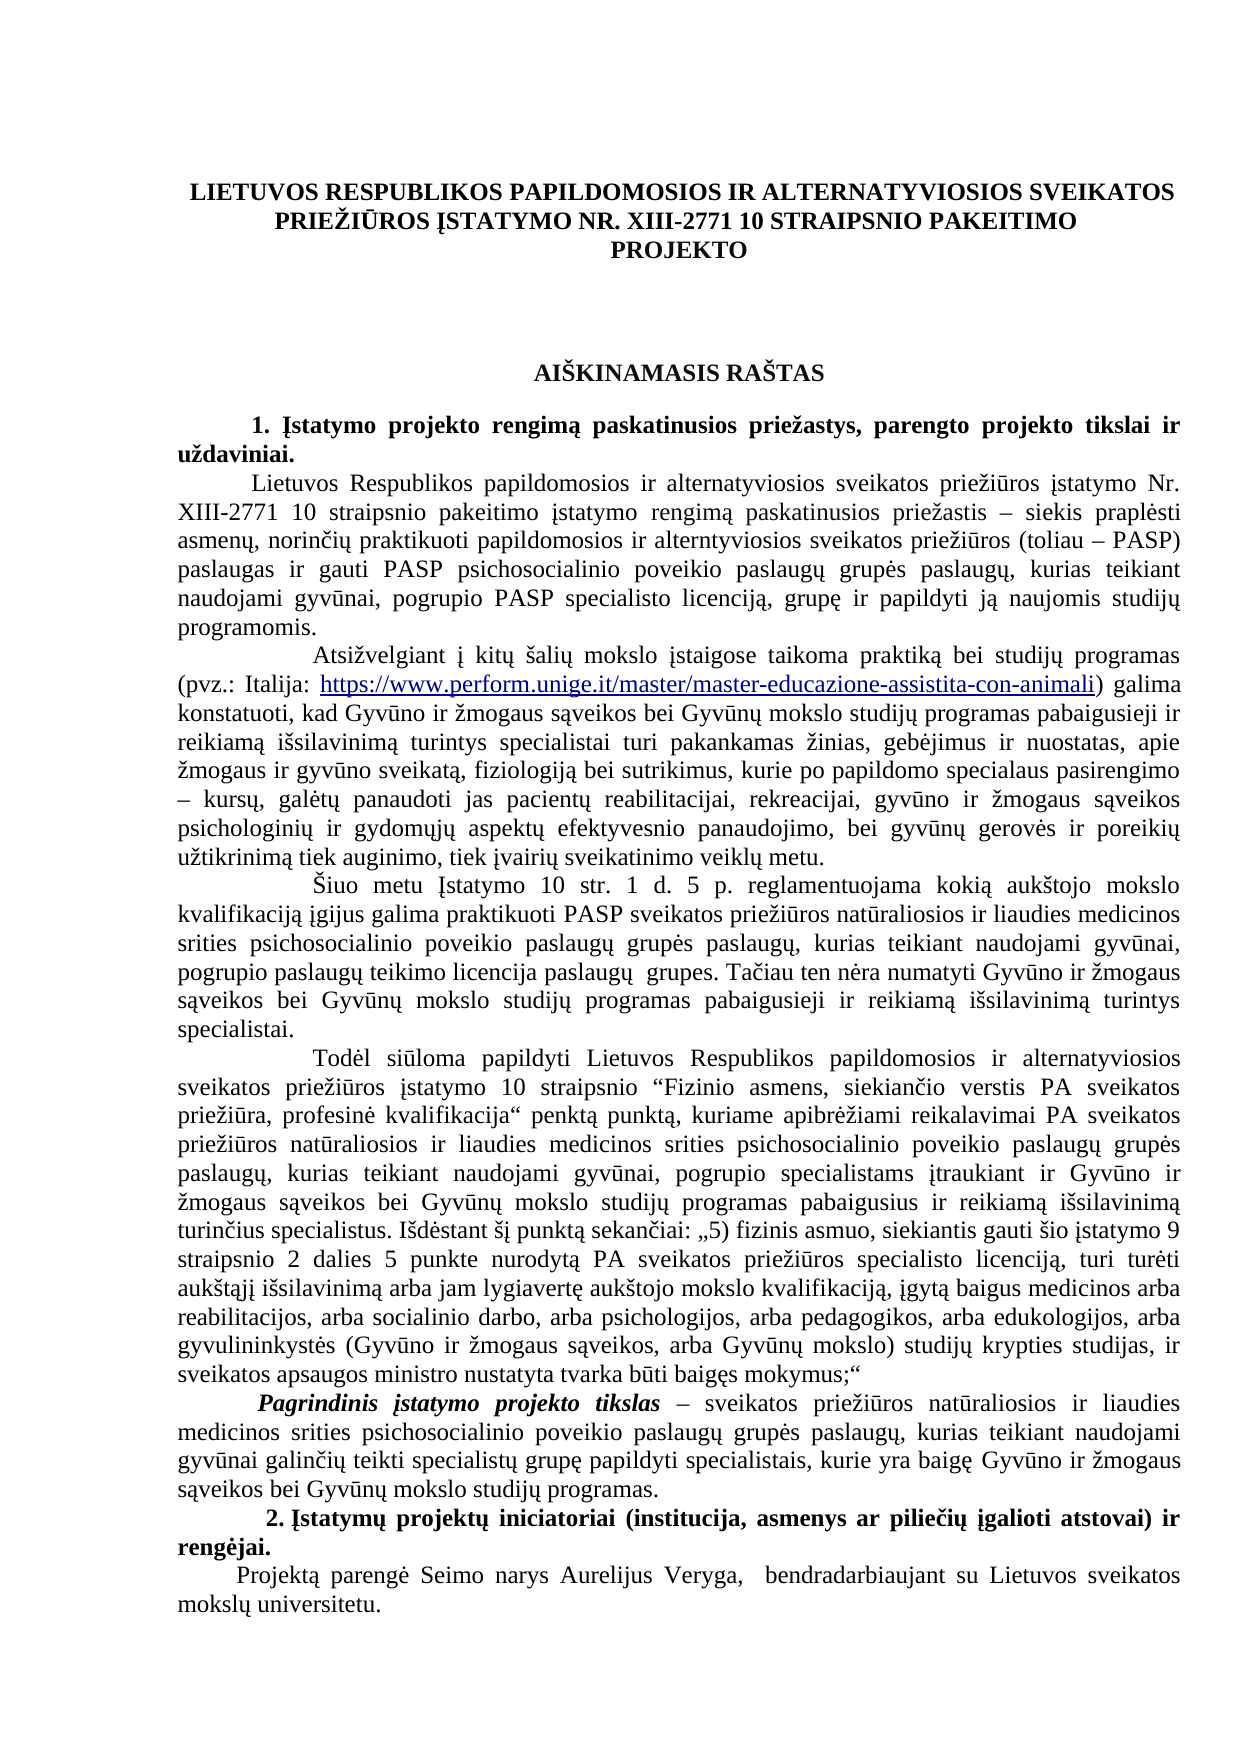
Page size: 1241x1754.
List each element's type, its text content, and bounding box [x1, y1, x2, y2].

text 2. Įstatymų projektų iniciatoriai (institucija, asmenys ar piliečių įgalioti atstovai) ir rengėjai. [177, 1503, 1181, 1560]
text Pagrindinis įstatymo projekto tikslas – sveikatos priežiūros natūraliosios ir liaudies medicinos srities psichosocialinio poveikio paslaugų grupės paslaugų, kurias teikiant naudojami gyvūnai galinčių teikti specialistų grupę papildyti specialistais, kurie yra baigę Gyvūno ir žmogaus sąveikos bei Gyvūnų mokslo studijų programas. [177, 1388, 1181, 1503]
text LIETUVOS RESPUBLIKOS PAPILDOMOSIOS IR ALTERNATYVIOSIOS SVEIKATOS PRIEŽIŪROS ĮSTATYMO NR. XIII-2771 10 STRAIPSNIO PAKEITIMO [177, 177, 1181, 235]
text 1. Įstatymo projekto rengimą paskatinusios priežastys, parengto projekto tikslai ir uždaviniai. [177, 410, 1181, 468]
text AIŠKINAMASIS RAŠTAS [177, 358, 1181, 387]
text Šiuo metu Įstatymo 10 str. 1 d. 5 p. reglamentuojama kokią aukštojo mokslo kvalifikaciją įgijus galima praktikuoti PASP sveikatos priežiūros natūraliosios ir liaudies medicinos srities psichosocialinio poveikio paslaugų grupės paslaugų, kurias teikiant naudojami gyvūnai, pogrupio paslaugų teikimo licencija paslaugų grupes. Tačiau ten nėra numatyti Gyvūno ir žmogaus sąveikos bei Gyvūnų mokslo studijų programas pabaigusieji ir reikiamą išsilavinimą turintys specialistai. [177, 870, 1181, 1043]
text Lietuvos Respublikos papildomosios ir alternatyviosios sveikatos priežiūros įstatymo Nr. XIII-2771 10 straipsnio pakeitimo įstatymo rengimą paskatinusios priežastis – siekis praplėsti asmenų, norinčių praktikuoti papildomosios ir alterntyviosios sveikatos priežiūros (toliau – PASP) paslaugas ir gauti PASP psichosocialinio poveikio paslaugų grupės paslaugų, kurias teikiant naudojami gyvūnai, pogrupio PASP specialisto licenciją, grupę ir papildyti ją naujomis studijų programomis. [177, 468, 1181, 640]
text PROJEKTO [177, 235, 1181, 263]
text Projektą parengė Seimo narys Aurelijus Veryga, bendradarbiaujant su Lietuvos sveikatos mokslų universitetu. [177, 1560, 1181, 1618]
text Todėl siūloma papildyti Lietuvos Respublikos papildomosios ir alternatyviosios sveikatos priežiūros įstatymo 10 straipsnio “Fizinio asmens, siekiančio verstis PA sveikatos priežiūra, profesinė kvalifikacija“ penktą punktą, kuriame apibrėžiami reikalavimai PA sveikatos priežiūros natūraliosios ir liaudies medicinos srities psichosocialinio poveikio paslaugų grupės paslaugų, kurias teikiant naudojami gyvūnai, pogrupio specialistams įtraukiant ir Gyvūno ir žmogaus sąveikos bei Gyvūnų mokslo studijų programas pabaigusius ir reikiamą išsilavinimą turinčius specialistus. Išdėstant šį punktą sekančiai: „5) fizinis asmuo, siekiantis gauti šio įstatymo 9 straipsnio 2 dalies 5 punkte nurodytą PA sveikatos priežiūros specialisto licenciją, turi turėti aukštąjį išsilavinimą arba jam lygiavertę aukštojo mokslo kvalifikaciją, įgytą baigus medicinos arba reabilitacijos, arba socialinio darbo, arba psichologijos, arba pedagogikos, arba edukologijos, arba gyvulininkystės (Gyvūno ir žmogaus sąveikos, arba Gyvūnų mokslo) studijų krypties studijas, ir sveikatos apsaugos ministro nustatyta tvarka būti baigęs mokymus;“ [177, 1043, 1181, 1388]
text Atsižvelgiant į kitų šalių mokslo įstaigose taikoma praktiką bei studijų programas (pvz.: Italija: https://www.perform.unige.it/master/master-educazione-assistita-con-animali) galima konstatuoti, kad Gyvūno ir žmogaus sąveikos bei Gyvūnų mokslo studijų programas pabaigusieji ir reikiamą išsilavinimą turintys specialistai turi pakankamas žinias, gebėjimus ir nuostatas, apie žmogaus ir gyvūno sveikatą, fiziologiją bei sutrikimus, kurie po papildomo specialaus pasirengimo – kursų, galėtų panaudoti jas pacientų reabilitacijai, rekreacijai, gyvūno ir žmogaus sąveikos psichologinių ir gydomųjų aspektų efektyvesnio panaudojimo, bei gyvūnų gerovės ir poreikių užtikrinimą tiek auginimo, tiek įvairių sveikatinimo veiklų metu. [177, 640, 1181, 870]
